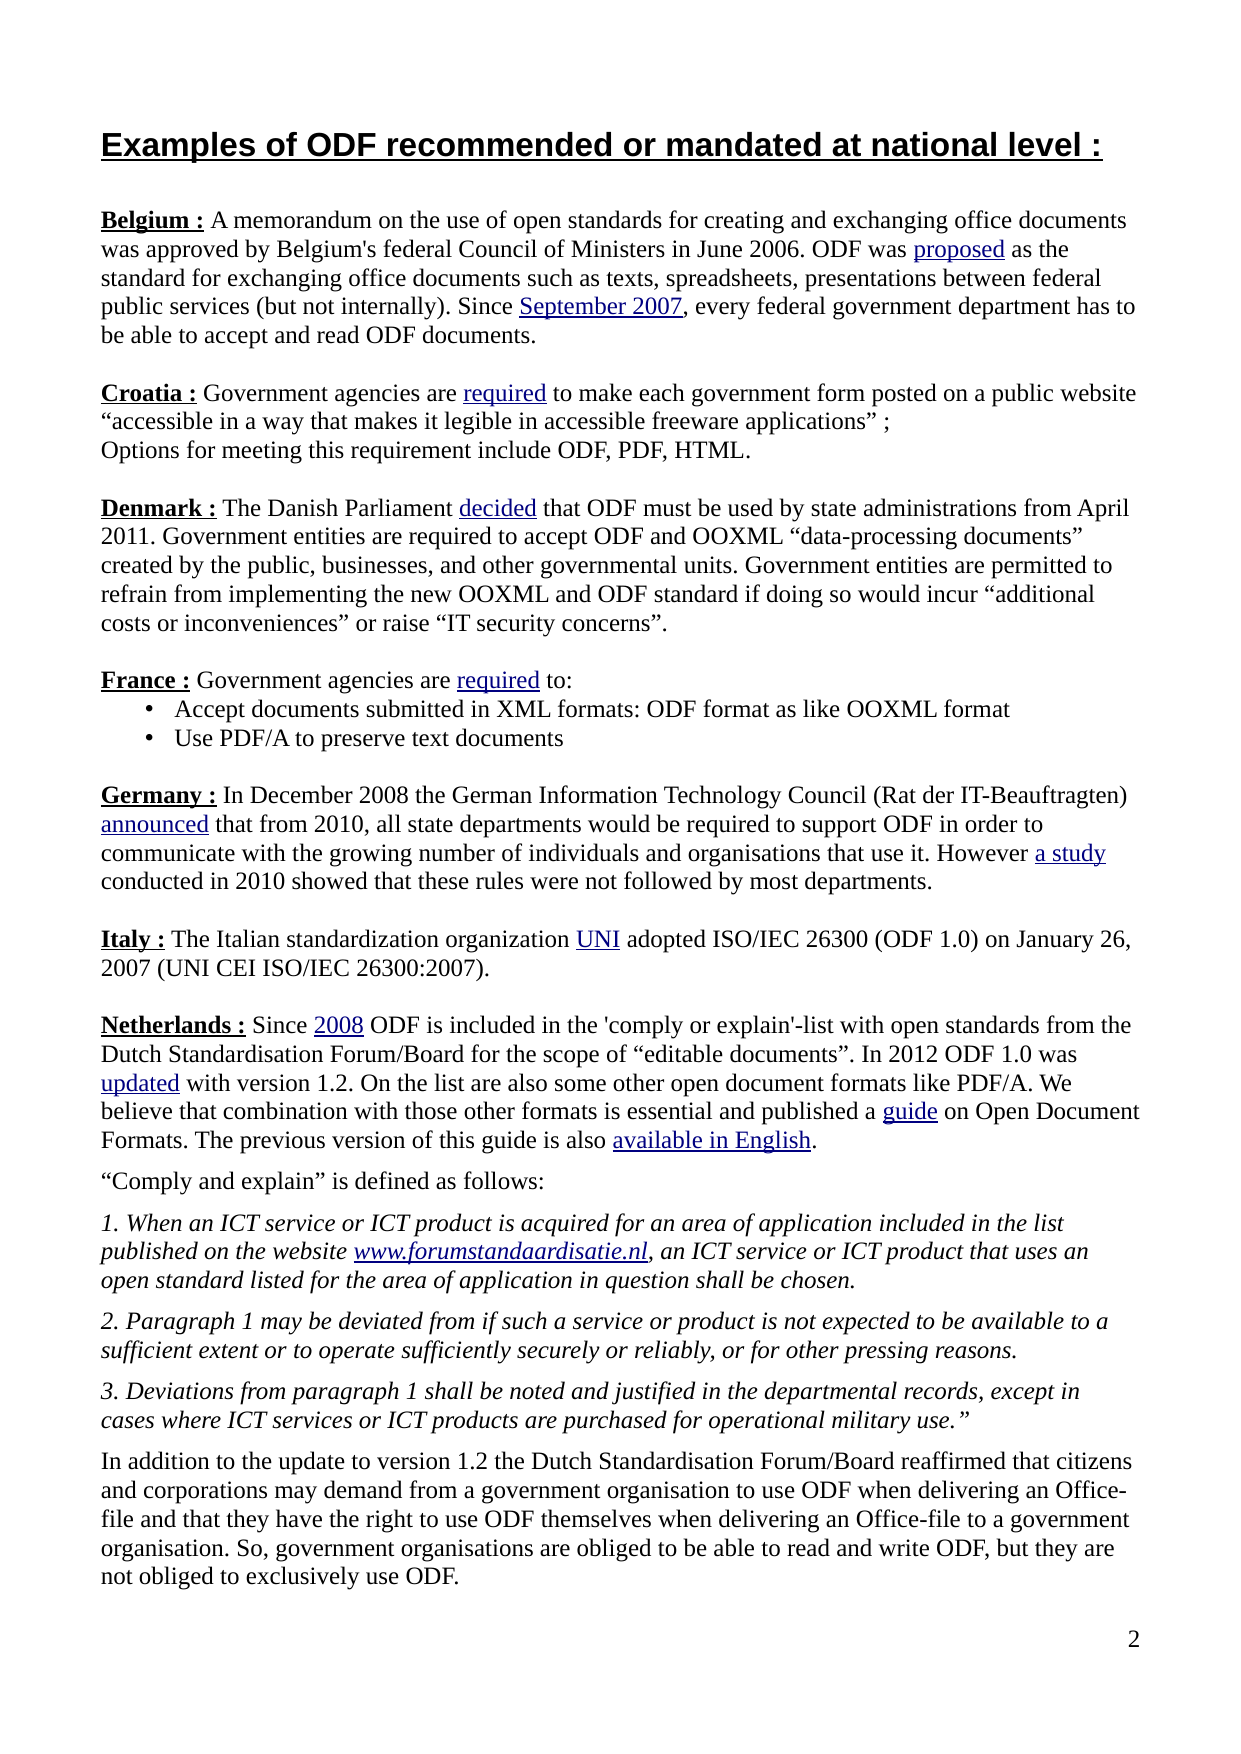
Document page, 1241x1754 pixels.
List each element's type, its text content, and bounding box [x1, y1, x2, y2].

text Options for meeting this requirement include ODF, PDF, HTML. [101, 435, 1140, 464]
list Accept documents submitted in XML formats: ODF format as like OOXML format [145, 694, 1140, 723]
text In addition to the update to version 1.2 the Dutch Standardisation Forum/Board reaffirmed that citizens and corporations may demand from a government organisation to use ODF when delivering an Office-file and that they have the right to use ODF themselves when delivering an Office-file to a government organisation. So, government organisations are obliged to be able to read and write ODF, but they are not obliged to exclusively use ODF. [101, 1446, 1140, 1590]
text Denmark : The Danish Parliament decided that ODF must be used by state administrations from April 2011. Government entities are required to accept ODF and OOXML “data-processing documents” created by the public, businesses, and other governmental units. Government entities are permitted to refrain from implementing the new OOXML and ODF standard if doing so would incur “additional costs or inconveniences” or raise “IT security concerns”. [101, 493, 1140, 636]
text 2. Paragraph 1 may be deviated from if such a service or product is not expected to be available to a sufficient extent or to operate sufficiently securely or reliably, or for other pressing reasons. [101, 1306, 1140, 1364]
text Netherlands : Since 2008 ODF is included in the 'comply or explain'-list with open standards from the Dutch Standardisation Forum/Board for the scope of “editable documents”. In 2012 ODF 1.0 was updated with version 1.2. On the list are also some other open document formats like PDF/A. We believe that combination with those other formats is essential and published a guide on Open Document Formats. The previous version of this guide is also available in English. [101, 1010, 1140, 1154]
text 3. Deviations from paragraph 1 shall be noted and justified in the departmental records, except in cases where ICT services or ICT products are purchased for operational military use.” [101, 1376, 1140, 1434]
text “Comply and explain” is defined as follows: [101, 1166, 1140, 1195]
text Germany : In December 2008 the German Information Technology Council (Rat der IT-Beauftragten) announced that from 2010, all state departments would be required to support ODF in order to communicate with the growing number of individuals and organisations that use it. However a study conducted in 2010 showed that these rules were not followed by most departments. [101, 780, 1140, 895]
list Use PDF/A to preserve text documents [145, 723, 1140, 751]
text 1. When an ICT service or ICT product is acquired for an area of application included in the list published on the website www.forumstandaardisatie.nl, an ICT service or ICT product that uses an open standard listed for the area of application in question shall be chosen. [101, 1208, 1140, 1294]
text Belgium : A memorandum on the use of open standards for creating and exchanging office documents was approved by Belgium's federal Council of Ministers in June 2006. ODF was proposed as the standard for exchanging office documents such as texts, spreadsheets, presentations between federal public services (but not internally). Since September 2007, every federal government department has to be able to accept and read ODF documents. [101, 205, 1140, 349]
subtitle Examples of ODF recommended or mandated at national level : [101, 126, 1140, 164]
text Italy : The Italian standardization organization UNI adopted ISO/IEC 26300 (ODF 1.0) on January 26, 2007 (UNI CEI ISO/IEC 26300:2007). [101, 924, 1140, 981]
text Croatia : Government agencies are required to make each government form posted on a public website “accessible in a way that makes it legible in accessible freeware applications” ; [101, 378, 1140, 435]
text France : Government agencies are required to: [101, 665, 1140, 694]
